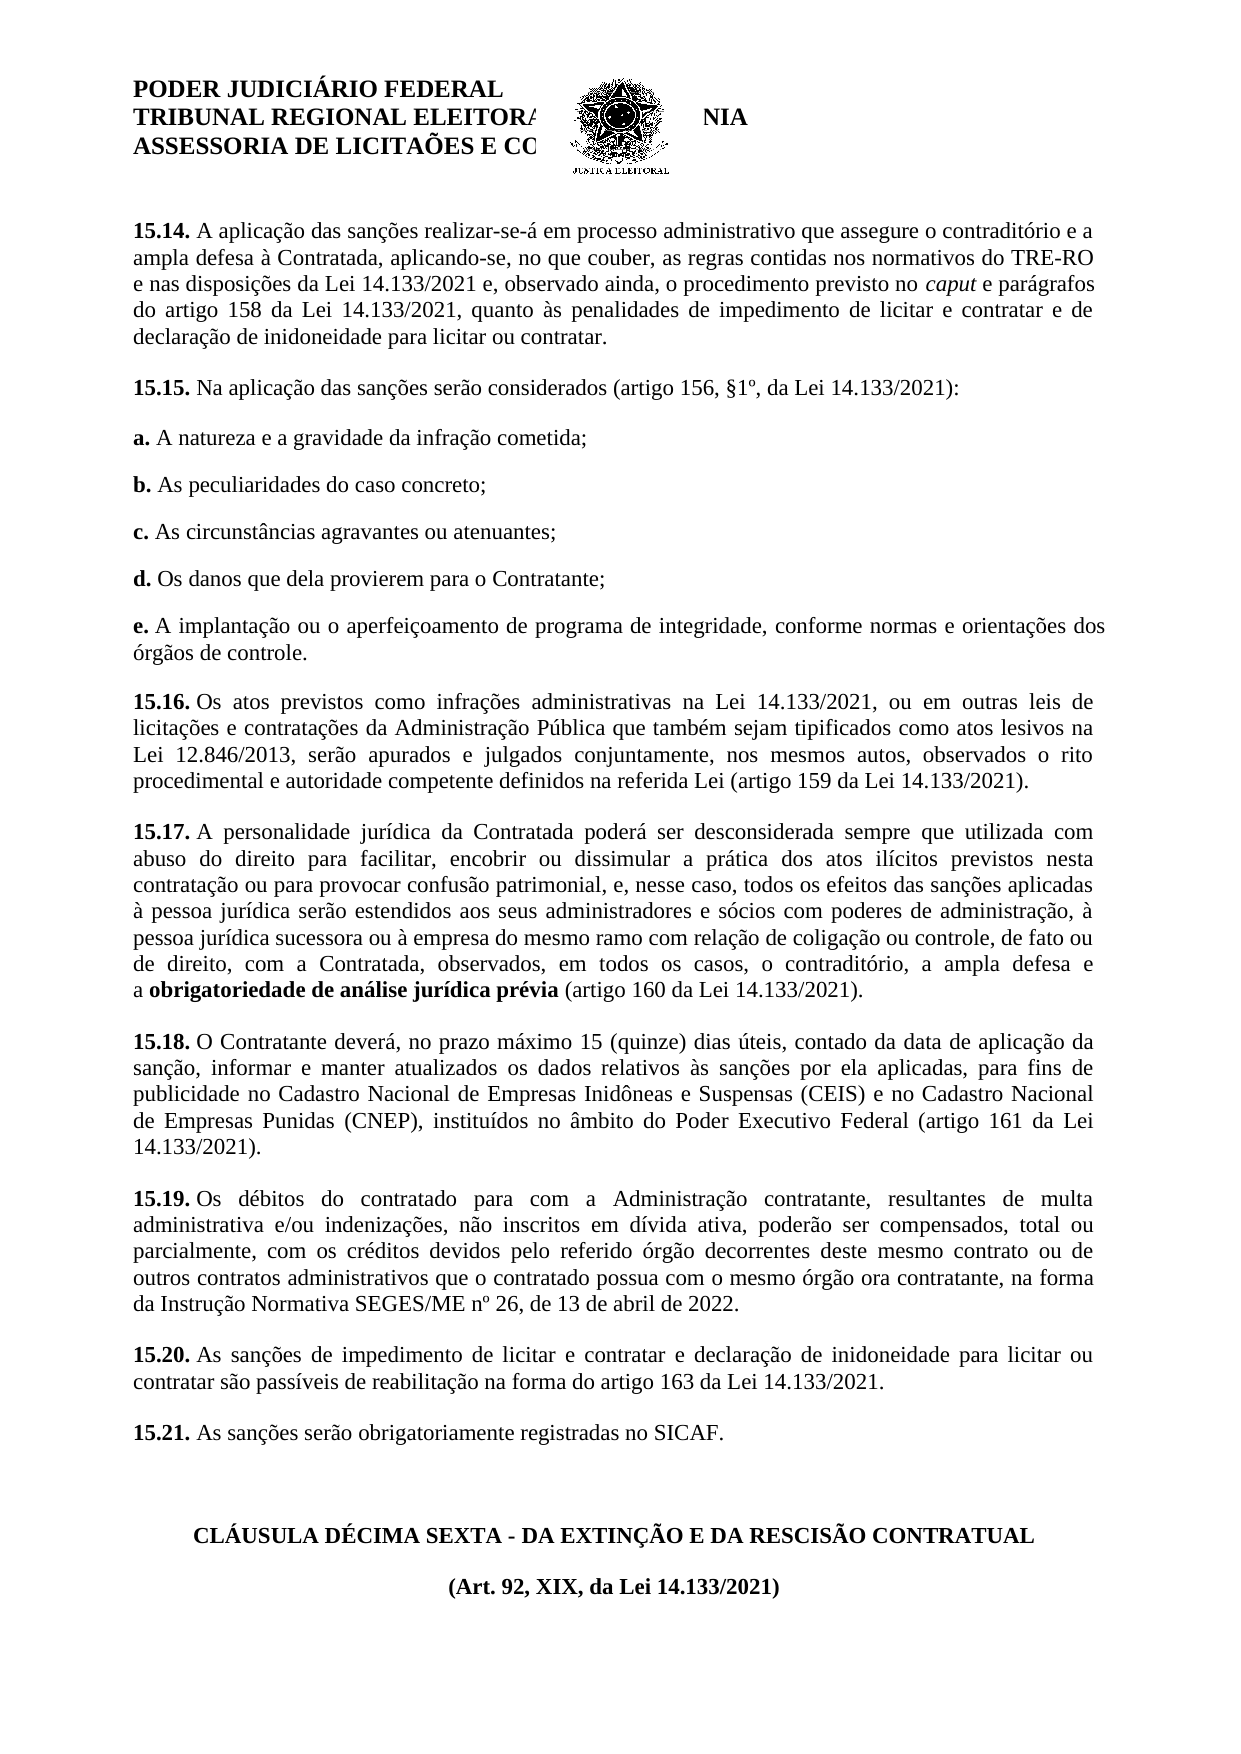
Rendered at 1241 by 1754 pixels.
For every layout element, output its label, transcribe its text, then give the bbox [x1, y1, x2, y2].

text (Art. 92, XIX, da Lei 14.133/2021) [133, 1573, 1095, 1599]
text 15.18. O Contratante deverá, no prazo máximo 15 (quinze) dias úteis, contado da data de aplicação da sanção, informar e manter atualizados os dados relativos às sanções por ela aplicadas, para fins de publicidade no Cadastro Nacional de Empresas Inidôneas e Suspensas (CEIS) e no Cadastro Nacional de Empresas Punidas (CNEP), instituídos no âmbito do Poder Executivo Federal (artigo 161 da Lei 14.133/2021). [133, 1028, 1095, 1159]
text 15.14. A aplicação das sanções realizar-se-á em processo administrativo que assegure o contraditório e a ampla defesa à Contratada, aplicando-se, no que couber, as regras contidas nos normativos do TRE-RO e nas disposições da Lei 14.133/2021 e, observado ainda, o procedimento previsto no caput e parágrafos do artigo 158 da Lei 14.133/2021, quanto às penalidades de impedimento de licitar e contratar e de declaração de inidoneidade para licitar ou contratar. [133, 217, 1095, 349]
text b. As peculiaridades do caso concreto; [133, 471, 1107, 497]
text 15.19. Os débitos do contratado para com a Administração contratante, resultantes de multa administrativa e/ou indenizações, não inscritos em dívida ativa, poderão ser compensados, total ou parcialmente, com os créditos devidos pelo referido órgão decorrentes deste mesmo contrato ou de outros contratos administrativos que o contratado possua com o mesmo órgão ora contratante, na forma da Instrução Normativa SEGES/ME nº 26, de 13 de abril de 2022. [133, 1184, 1095, 1316]
text d. Os danos que dela provierem para o Contratante; [133, 565, 1107, 591]
text a. A natureza e a gravidade da infração cometida; [133, 423, 1107, 450]
text 15.21. As sanções serão obrigatoriamente registradas no SICAF. [133, 1419, 1095, 1445]
text 15.20. As sanções de impedimento de licitar e contratar e declaração de inidoneidade para licitar ou contratar são passíveis de reabilitação na forma do artigo 163 da Lei 14.133/2021. [133, 1341, 1095, 1394]
text 15.17. A personalidade jurídica da Contratada poderá ser desconsiderada sempre que utilizada com abuso do direito para facilitar, encobrir ou dissimular a prática dos atos ilícitos previstos nesta contratação ou para provocar confusão patrimonial, e, nesse caso, todos os efeitos das sanções aplicadas à pessoa jurídica serão estendidos aos seus administradores e sócios com poderes de administração, à pessoa jurídica sucessora ou à empresa do mesmo ramo com relação de coligação ou controle, de fato ou de direito, com a Contratada, observados, em todos os casos, o contraditório, a ampla defesa e a obrigatoriedade de análise jurídica prévia (artigo 160 da Lei 14.133/2021). [133, 818, 1095, 1003]
text 15.16. Os atos previstos como infrações administrativas na Lei 14.133/2021, ou em outras leis de licitações e contratações da Administração Pública que também sejam tipificados como atos lesivos na Lei 12.846/2013, serão apurados e julgados conjuntamente, nos mesmos autos, observados o rito procedimental e autoridade competente definidos na referida Lei (artigo 159 da Lei 14.133/2021). [133, 688, 1095, 793]
text 15.15. Na aplicação das sanções serão considerados (artigo 156, §1º, da Lei 14.133/2021): [133, 374, 1095, 401]
text c. As circunstâncias agravantes ou atenuantes; [133, 518, 1107, 544]
text CLÁUSULA DÉCIMA SEXTA - DA EXTINÇÃO E DA RESCISÃO CONTRATUAL [133, 1522, 1095, 1548]
text e. A implantação ou o aperfeiçoamento de programa de integridade, conforme normas e orientações dos órgãos de controle. [133, 612, 1107, 665]
